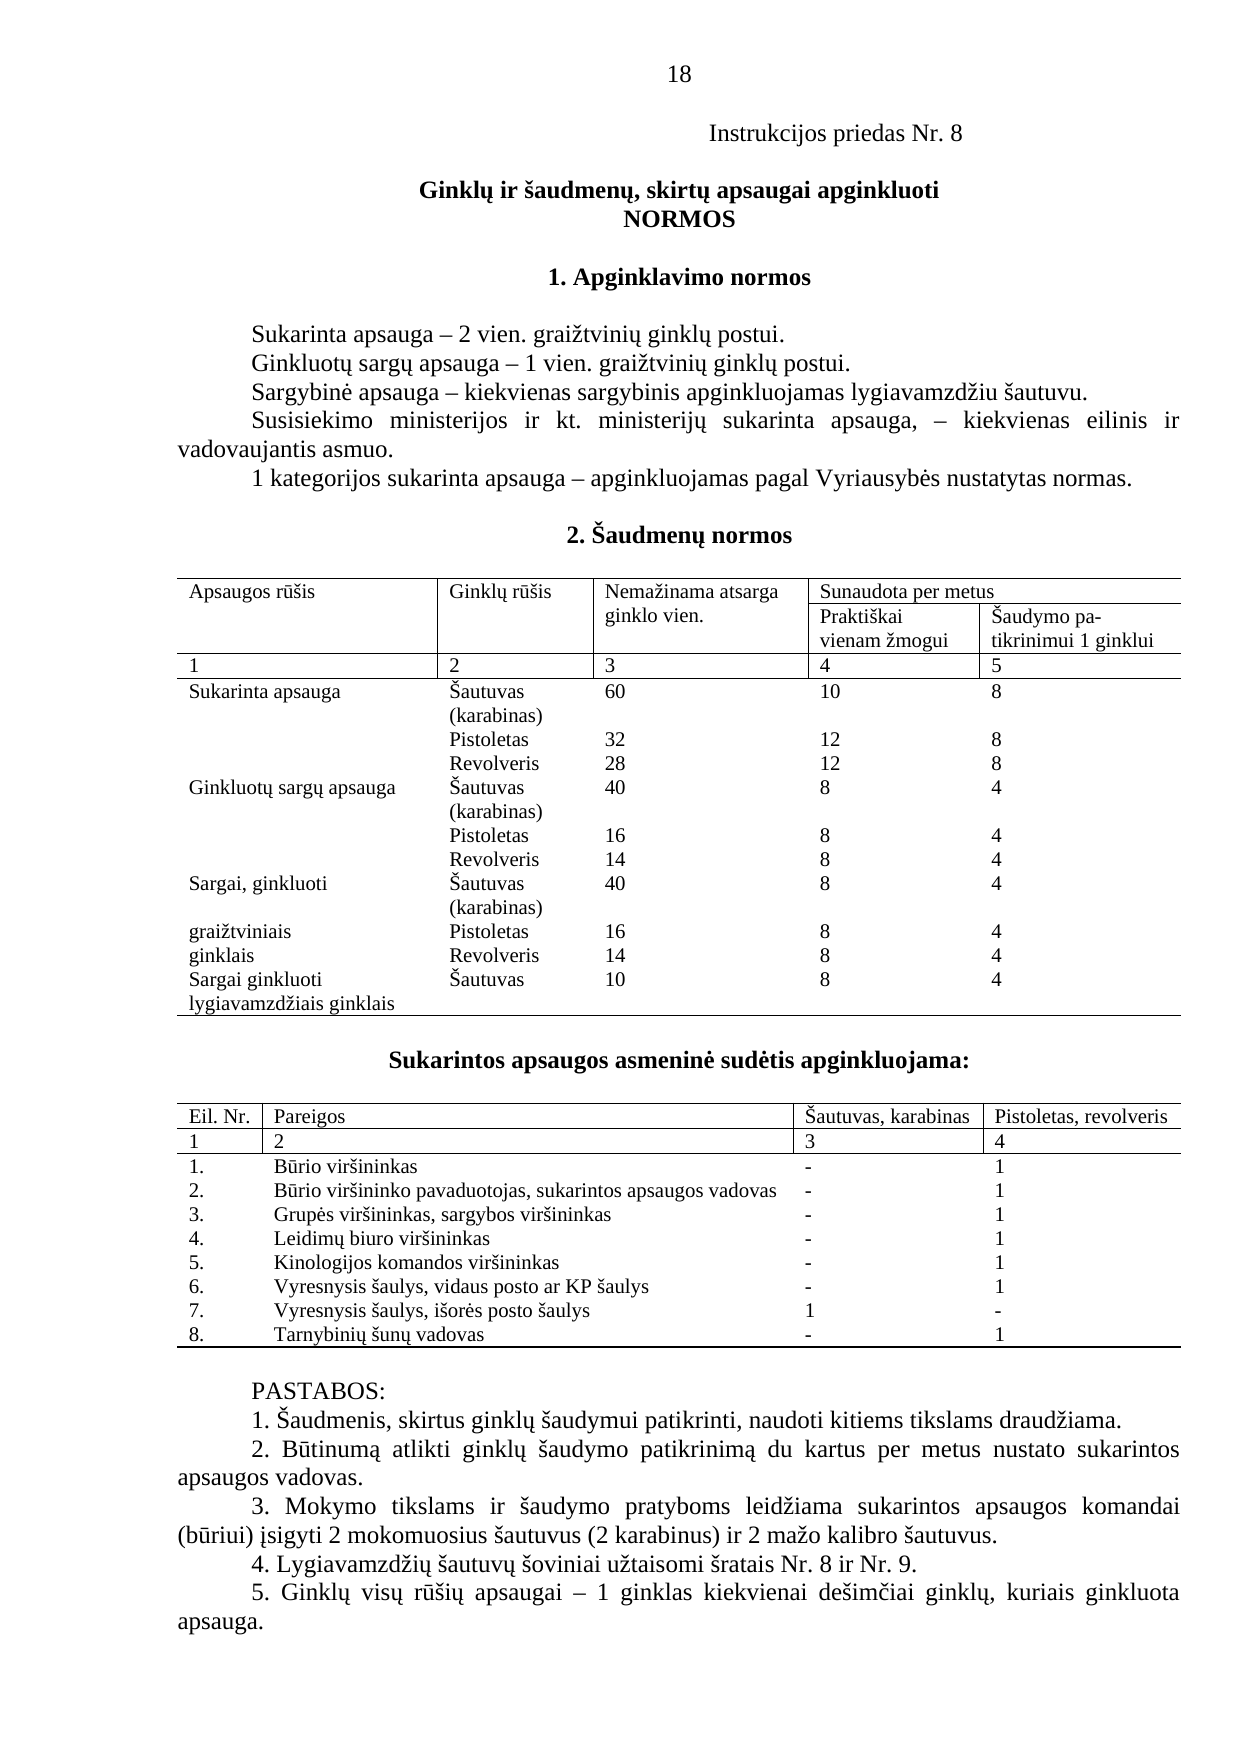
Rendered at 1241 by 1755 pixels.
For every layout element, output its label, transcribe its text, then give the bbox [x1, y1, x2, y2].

table_header Ginklų rūšis [438, 579, 593, 652]
table_cell 1 [983, 1323, 1181, 1346]
table_cell 14 [593, 847, 808, 871]
text 4. Lygiavamzdžių šautuvų šoviniai užtaisomi šratais Nr. 8 ir Nr. 9. [177, 1549, 1181, 1577]
text Susisiekimo ministerijos ir kt. ministerijų sukarinta apsauga, – kiekvienas eilinis ir vadovaujantis asmuo. [177, 406, 1181, 463]
table_cell [177, 751, 438, 775]
table_cell 5 [980, 654, 1181, 677]
table_cell 8. [177, 1323, 262, 1346]
text 2. Būtinumą atlikti ginklų šaudymo patikrinimą du kartus per metus nustato sukarintos apsaugos vadovas. [177, 1434, 1181, 1491]
table_cell [177, 847, 438, 871]
table_cell Tarnybinių šunų vadovas [263, 1323, 793, 1346]
text 1. Šaudmenis, skirtus ginklų šaudymui patikrinti, naudoti kitiems tikslams draudžiama. [177, 1405, 1181, 1434]
table_cell Šaudymo pa- tikrinimui 1 ginklui [980, 604, 1181, 652]
table_cell Vyresnysis šaulys, vidaus posto ar KP šaulys [263, 1274, 793, 1298]
table_cell 3. [177, 1202, 262, 1226]
table_cell Sukarinta apsauga [177, 679, 438, 727]
table_cell - [793, 1250, 983, 1274]
table_cell 8 [808, 823, 980, 847]
table_cell 16 [593, 919, 808, 943]
table_cell 4 [809, 654, 979, 677]
table_cell 8 [980, 727, 1181, 751]
table_cell 4 [980, 823, 1181, 847]
table_cell - [793, 1274, 983, 1298]
table_cell 8 [808, 919, 980, 943]
table_cell 8 [980, 679, 1181, 727]
table_cell 10 [808, 679, 980, 727]
table_cell 3 [794, 1129, 983, 1153]
table_cell ginklais [177, 943, 438, 967]
table_cell 12 [808, 751, 980, 775]
table_cell 4 [980, 775, 1181, 823]
table_cell 1 [983, 1274, 1181, 1298]
text 1. Apginklavimo normos [177, 262, 1181, 291]
table_cell - [793, 1202, 983, 1226]
table_cell 1 [983, 1178, 1181, 1202]
table_cell - [793, 1154, 983, 1178]
table_cell Pistoletas [438, 823, 593, 847]
table_cell Grupės viršininkas, sargybos viršininkas [263, 1202, 793, 1226]
table_cell Sargai ginkluoti lygiavamzdžiais ginklais [177, 967, 438, 1015]
text Instrukcijos priedas Nr. 8 [177, 118, 1181, 147]
table_cell 5. [177, 1250, 262, 1274]
table_cell Revolveris [438, 943, 593, 967]
table_cell 1 [177, 654, 437, 677]
table_cell 7. [177, 1298, 262, 1322]
table_header Šautuvas, karabinas [794, 1104, 983, 1128]
table_cell Sargai, ginkluoti [177, 871, 438, 919]
table_cell 8 [808, 943, 980, 967]
table_cell Šautuvas (karabinas) [438, 679, 593, 727]
table_cell 3 [594, 654, 808, 677]
table_cell 2 [263, 1129, 793, 1153]
table_cell - [793, 1178, 983, 1202]
table_cell 4 [980, 967, 1181, 1015]
table_cell 4 [980, 871, 1181, 919]
table_cell Revolveris [438, 847, 593, 871]
table_cell 6. [177, 1274, 262, 1298]
table_cell graižtviniais [177, 919, 438, 943]
table_cell 32 [593, 727, 808, 751]
table_cell Revolveris [438, 751, 593, 775]
table_cell 8 [980, 751, 1181, 775]
table_cell Šautuvas [438, 967, 593, 1015]
table_cell 28 [593, 751, 808, 775]
table_cell 40 [593, 775, 808, 823]
table_cell Kinologijos komandos viršininkas [263, 1250, 793, 1274]
text NORMOS [177, 204, 1181, 233]
text Ginklų ir šaudmenų, skirtų apsaugai apginkluoti [177, 176, 1181, 204]
table_cell 1 [983, 1202, 1181, 1226]
table_cell 2. [177, 1178, 262, 1202]
table_cell 8 [808, 967, 980, 1015]
table_cell Pistoletas [438, 919, 593, 943]
table_cell 14 [593, 943, 808, 967]
table_cell 1 [983, 1250, 1181, 1274]
table_cell [177, 823, 438, 847]
table_header Pareigos [263, 1104, 793, 1128]
table_cell - [983, 1298, 1181, 1322]
table_cell Šautuvas (karabinas) [438, 775, 593, 823]
table_cell 4 [980, 943, 1181, 967]
table_cell 4 [980, 919, 1181, 943]
table_header Eil. Nr. [177, 1104, 262, 1128]
table_cell 1. [177, 1154, 262, 1178]
table_cell [177, 727, 438, 751]
table_cell Praktiškai vienam žmogui [809, 604, 979, 652]
table_cell - [793, 1226, 983, 1250]
text PASTABOS: [177, 1376, 1181, 1405]
table_cell 4 [984, 1129, 1181, 1153]
text 5. Ginklų visų rūšių apsaugai – 1 ginklas kiekvienai dešimčiai ginklų, kuriais ginkluota apsauga. [177, 1577, 1181, 1635]
table_cell - [793, 1323, 983, 1346]
table_cell 2 [438, 654, 593, 677]
table_cell 16 [593, 823, 808, 847]
text Ginkluotų sargų apsauga – 1 vien. graižtvinių ginklų postui. [177, 348, 1181, 377]
table_cell 8 [808, 775, 980, 823]
table_cell 1 [177, 1129, 262, 1153]
table_cell 1 [983, 1226, 1181, 1250]
table_cell 1 [983, 1154, 1181, 1178]
table_cell 4. [177, 1226, 262, 1250]
table_cell 8 [808, 847, 980, 871]
text Sargybinė apsauga – kiekvienas sargybinis apginkluojamas lygiavamzdžiu šautuvu. [177, 377, 1181, 406]
table_cell 10 [593, 967, 808, 1015]
table_cell Leidimų biuro viršininkas [263, 1226, 793, 1250]
table_cell 4 [980, 847, 1181, 871]
table_cell Būrio viršininko pavaduotojas, sukarintos apsaugos vadovas [263, 1178, 793, 1202]
table_header Apsaugos rūšis [177, 579, 437, 652]
table_cell 60 [593, 679, 808, 727]
table_cell 8 [808, 871, 980, 919]
table_cell 12 [808, 727, 980, 751]
text 1 kategorijos sukarinta apsauga – apginkluojamas pagal Vyriausybės nustatytas normas. [177, 463, 1181, 492]
table_cell Pistoletas [438, 727, 593, 751]
table_cell 40 [593, 871, 808, 919]
table_cell Būrio viršininkas [263, 1154, 793, 1178]
text Sukarinta apsauga – 2 vien. graižtvinių ginklų postui. [177, 319, 1181, 348]
table_cell Šautuvas (karabinas) [438, 871, 593, 919]
table_cell 1 [793, 1298, 983, 1322]
table_header Sunaudota per metus [809, 579, 1181, 603]
text 2. Šaudmenų normos [177, 521, 1181, 549]
table_header Pistoletas, revolveris [984, 1104, 1181, 1128]
table_cell Ginkluotų sargų apsauga [177, 775, 438, 823]
text 3. Mokymo tikslams ir šaudymo pratyboms leidžiama sukarintos apsaugos komandai (būriui) įsigyti 2 mokomuosius šautuvus (2 karabinus) ir 2 mažo kalibro šautuvus. [177, 1491, 1181, 1549]
table_cell Vyresnysis šaulys, išorės posto šaulys [263, 1298, 793, 1322]
text Sukarintos apsaugos asmeninė sudėtis apginkluojama: [177, 1045, 1181, 1074]
table_header Nemažinama atsarga ginklo vien. [594, 579, 808, 652]
